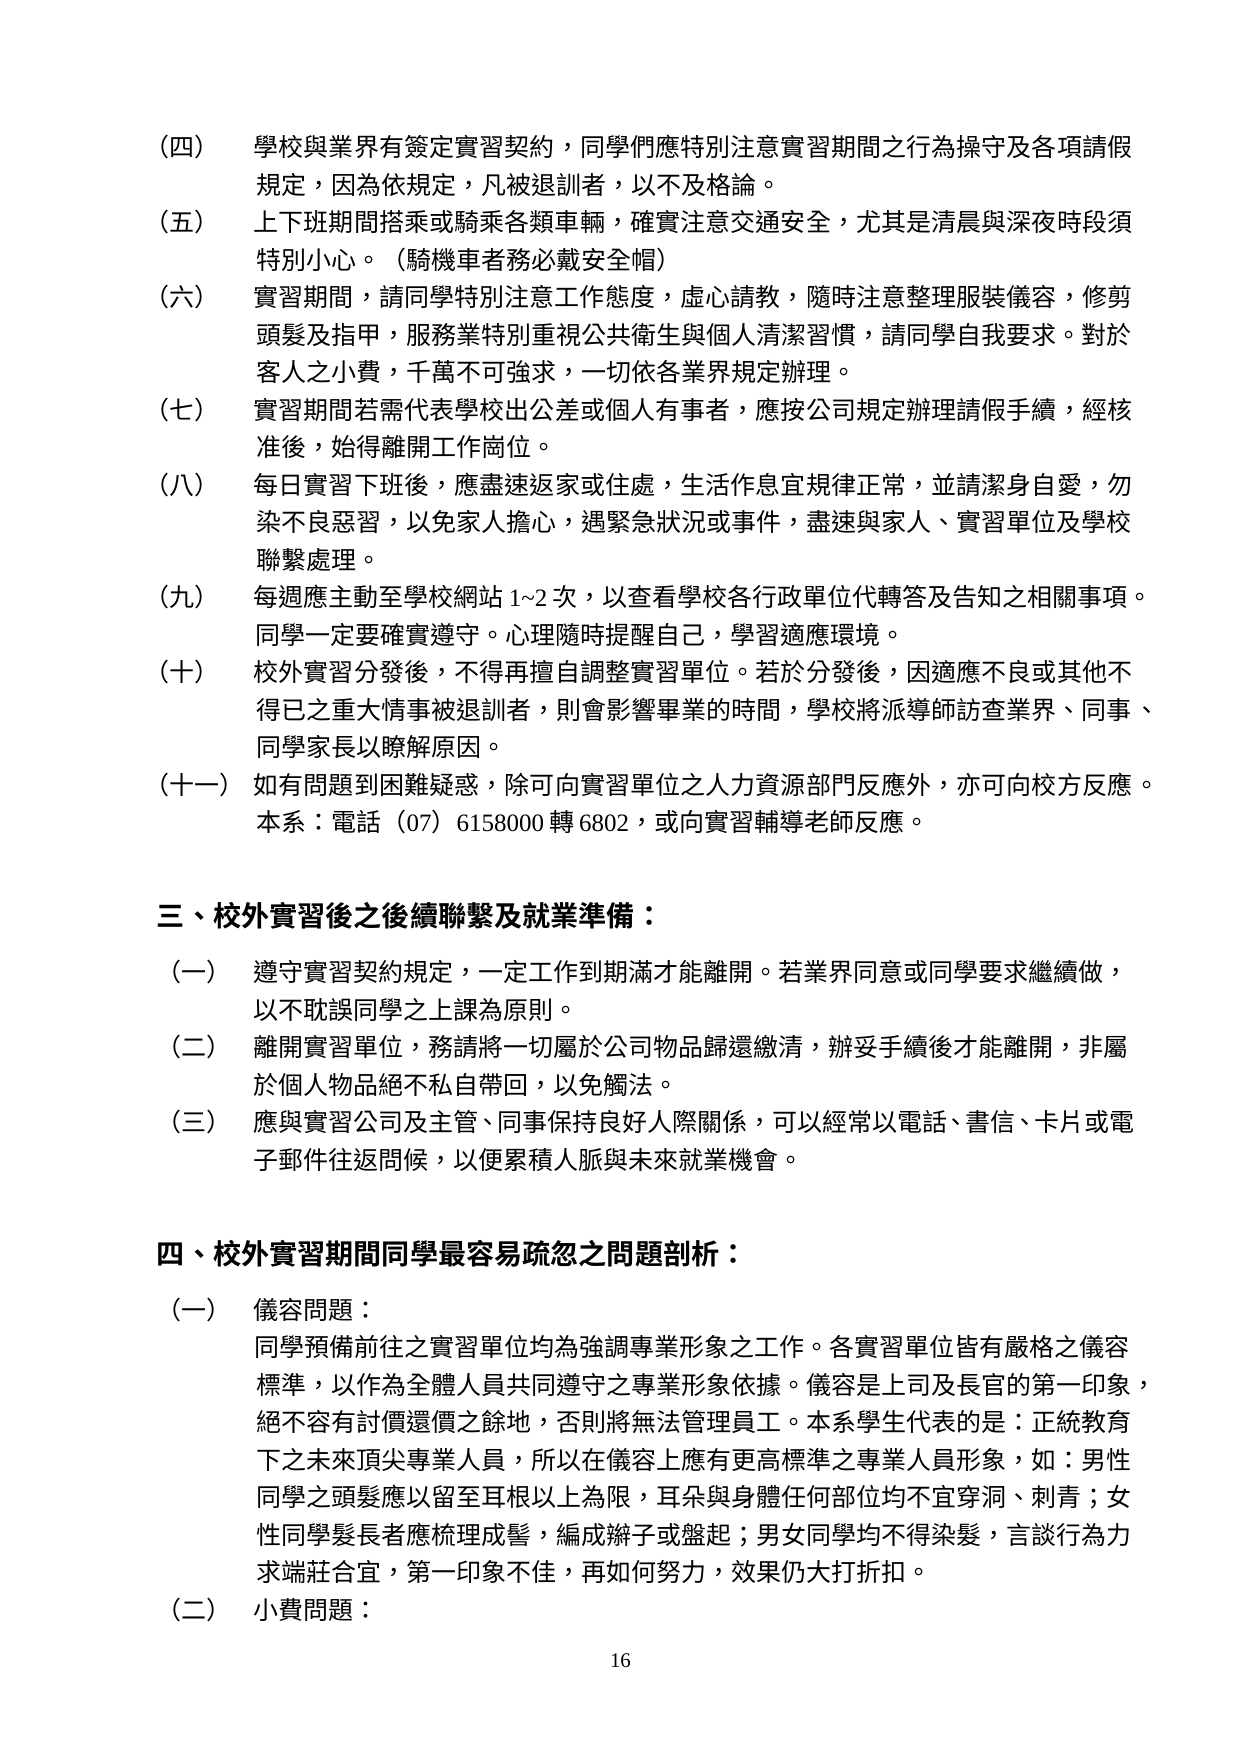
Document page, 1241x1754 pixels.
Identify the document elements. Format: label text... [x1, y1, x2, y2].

list 實習期間若需代表學校出公差或個人有事者，應按公司規定辦理請假手續，經核准後，始得離開工作崗位。 [144, 389, 1134, 464]
list 如有問題到困難疑惑，除可向實習單位之人力資源部門反應外，亦可向校方反應。本系：電話（07）6158000轉6802，或向實習輔導老師反應。 [144, 764, 1134, 839]
list 儀容問題： [156, 1289, 1134, 1327]
list 實習期間，請同學特別注意工作態度，虛心請教，隨時注意整理服裝儀容，修剪頭髮及指甲，服務業特別重視公共衛生與個人清潔習慣，請同學自我要求。對於客人之小費，千萬不可強求，一切依各業界規定辦理。 [144, 277, 1134, 389]
text 同學一定要確實遵守。心理隨時提醒自己，學習適應環境。 [255, 614, 1134, 652]
list 離開實習單位，務請將一切屬於公司物品歸還繳清，辦妥手續後才能離開，非屬於個人物品絕不私自帶回，以免觸法。 [157, 1027, 1134, 1102]
subtitle 三、校外實習後之後續聯繫及就業準備： [106, 877, 1134, 952]
list 應與實習公司及主管、同事保持良好人際關係，可以經常以電話、書信、卡片或電子郵件往返問候，以便累積人脈與未來就業機會。 [157, 1102, 1134, 1177]
list 上下班期間搭乘或騎乘各類車輛，確實注意交通安全，尤其是清晨與深夜時段須特別小心。（騎機車者務必戴安全帽） [144, 202, 1134, 277]
list 小費問題： [156, 1589, 1134, 1627]
list 每週應主動至學校網站1~2次，以查看學校各行政單位代轉答及告知之相關事項。 [144, 577, 1134, 614]
list 每日實習下班後，應盡速返家或住處，生活作息宜規律正常，並請潔身自愛，勿染不良惡習，以免家人擔心，遇緊急狀況或事件，盡速與家人、實習單位及學校聯繫處理。 [144, 464, 1134, 577]
list 學校與業界有簽定實習契約，同學們應特別注意實習期間之行為操守及各項請假規定，因為依規定，凡被退訓者，以不及格論。 [144, 127, 1134, 202]
subtitle 四、校外實習期間同學最容易疏忽之問題剖析： [106, 1214, 1134, 1289]
list 校外實習分發後，不得再擅自調整實習單位。若於分發後，因適應不良或其他不得已之重大情事被退訓者，則會影響畢業的時間，學校將派導師訪查業界、同事、同學家長以瞭解原因。 [144, 652, 1134, 764]
text 同學預備前往之實習單位均為強調專業形象之工作。各實習單位皆有嚴格之儀容標準，以作為全體人員共同遵守之專業形象依據。儀容是上司及長官的第一印象，絕不容有討價還價之餘地，否則將無法管理員工。本系學生代表的是：正統教育下之未來頂尖專業人員，所以在儀容上應有更高標準之專業人員形象，如：男性同學之頭髮應以留至耳根以上為限，耳朵與身體任何部位均不宜穿洞、刺青；女性同學髮長者應梳理成髻，編成辮子或盤起；男女同學均不得染髮，言談行為力求端莊合宜，第一印象不佳，再如何努力，效果仍大打折扣。 [254, 1327, 1134, 1589]
list 遵守實習契約規定，一定工作到期滿才能離開。若業界同意或同學要求繼續做，以不耽誤同學之上課為原則。 [157, 952, 1134, 1027]
